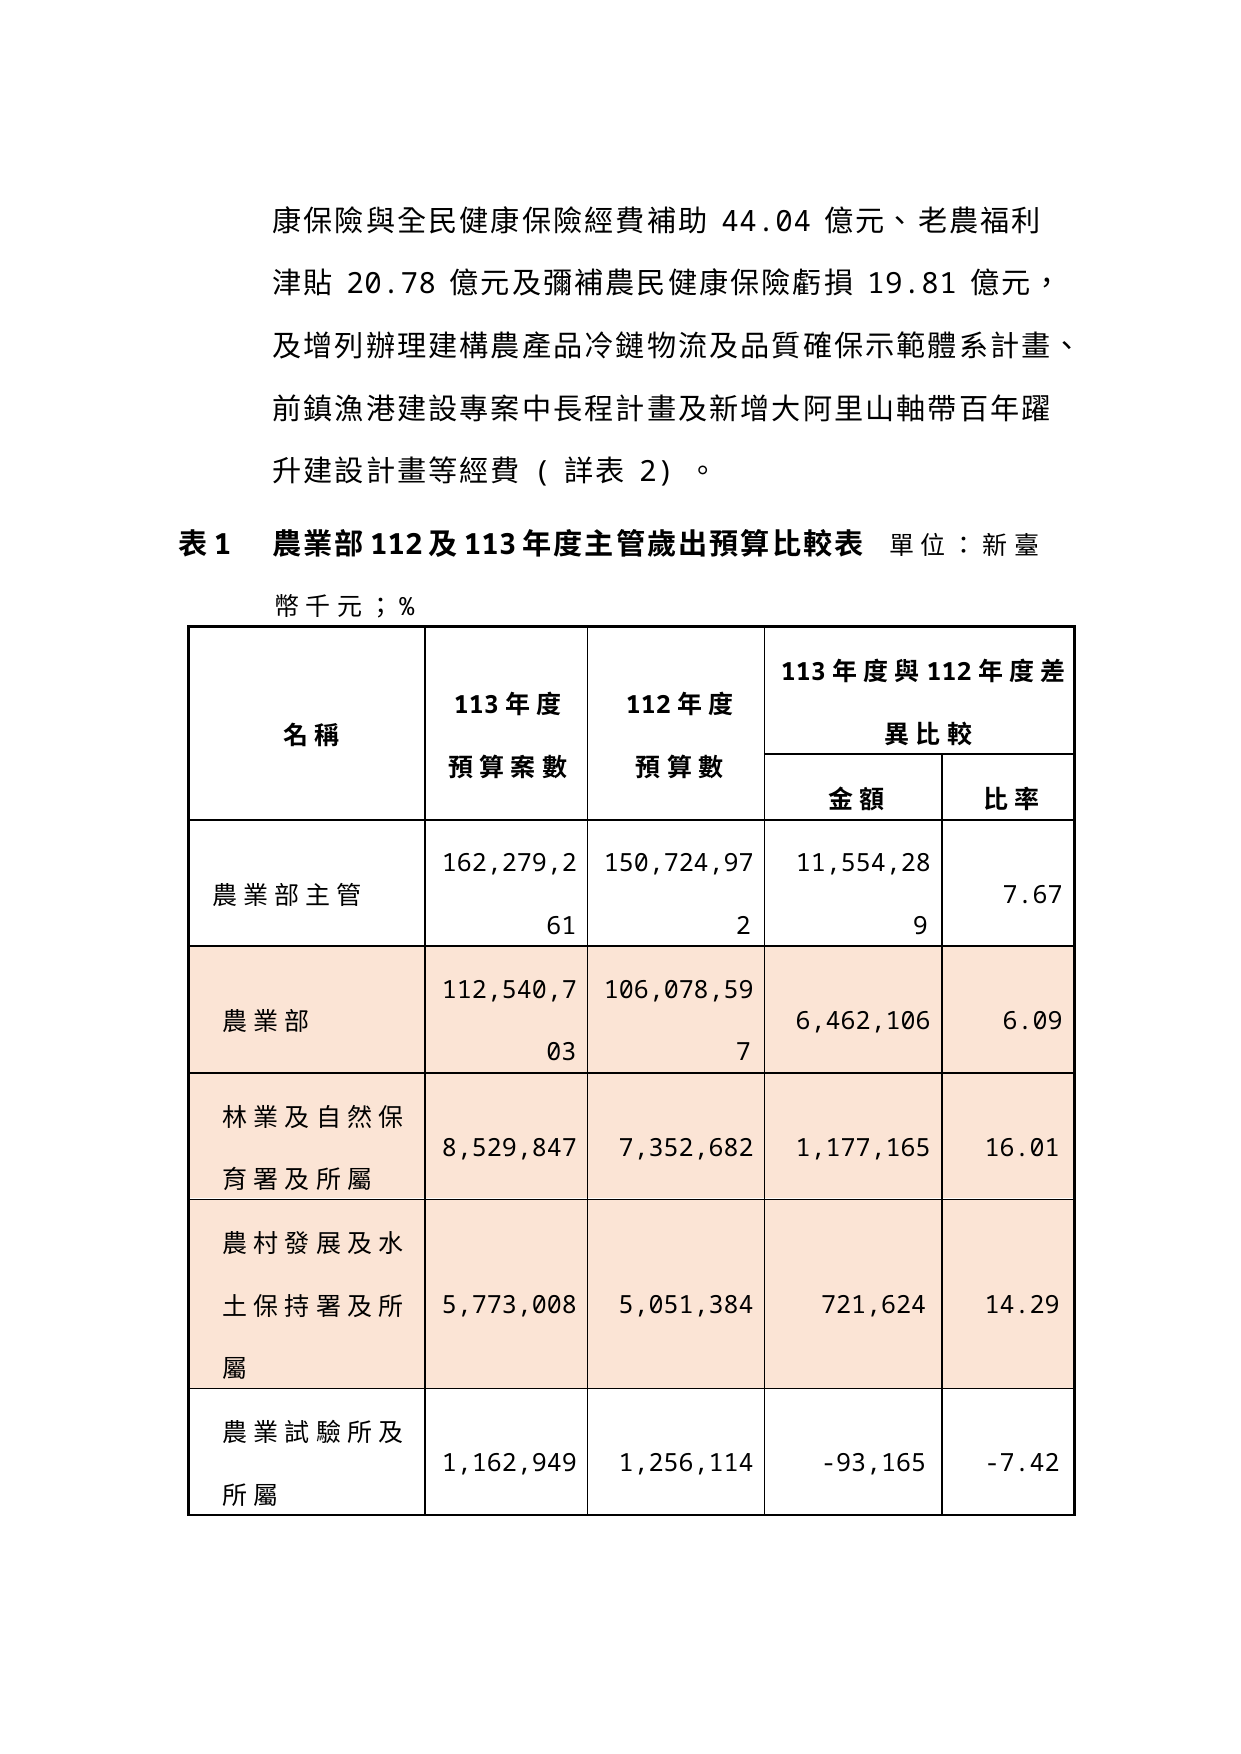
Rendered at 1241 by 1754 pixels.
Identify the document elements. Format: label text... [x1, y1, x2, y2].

table_cell 11,554,289 [765, 821, 941, 945]
table_cell 150,724,972 [588, 821, 764, 945]
table_cell 6,462,106 [765, 947, 941, 1072]
table_cell -93,165 [765, 1389, 941, 1514]
table_header 名稱 [190, 628, 424, 819]
text 農業部於112年8月1日改制成立，掌管全國農業、林業、漁業及畜牧業行政事務，除將國軍退除役官兵輔導委員會榮民森林保育事業管理處業務併入原林務局，改為「林業及自然保育署」，及增設「農業科技園區管理中心」外， 其餘6個三級機關及7個試驗研究機構均由原機關改制。113年度主管歲出預算編列1,622.79億元(詳表1)，較112年度預算1,507.25億元增加115.54億元，約7.67%；主要係增列農民參加農民健康保險與全民健康保險經費補助44.04億元、老農福利津貼20.78億元及彌補農民健康保險虧損19.81億元，及增列辦理建構農產品冷鏈物流及品質確保示範體系計畫、前鎮漁港建設專案中長程計畫及新增大阿里山軸帶百年躍升建設計畫等經費(詳表2)。 [266, 177, 1063, 490]
table_cell 1,256,114 [588, 1389, 764, 1514]
table_header 113年度 預算案數 [426, 628, 587, 819]
table_cell 金額 [765, 755, 941, 819]
table_cell 林業及自然保育署及所屬 [190, 1074, 424, 1198]
table_cell 6.09 [943, 947, 1073, 1072]
table_cell 16.01 [943, 1074, 1073, 1198]
table_cell 14.29 [943, 1200, 1073, 1388]
table_cell 7,352,682 [588, 1074, 764, 1198]
table_cell 農業部 [190, 947, 424, 1072]
table_cell 比率 [943, 755, 1073, 819]
text 表1 農業部112及113年度主管歲出預算比較表 單位：新臺幣千元；% [177, 500, 1063, 625]
table_cell 8,529,847 [426, 1074, 587, 1198]
table_cell 112,540,703 [426, 947, 587, 1072]
table_cell 5,051,384 [588, 1200, 764, 1388]
table_cell 農村發展及水土保持署及所屬 [190, 1200, 424, 1388]
table_cell 農業部主管 [190, 821, 424, 945]
table_cell 721,624 [765, 1200, 941, 1388]
table_cell 農業試驗所及所屬 [190, 1389, 424, 1514]
table_header 113年度與112年度差異比較 [765, 628, 1073, 753]
table_cell -7.42 [943, 1389, 1073, 1514]
table_cell 162,279,261 [426, 821, 587, 945]
table_cell 7.67 [943, 821, 1073, 945]
table_cell 106,078,597 [588, 947, 764, 1072]
table_cell 1,177,165 [765, 1074, 941, 1198]
table_cell 5,773,008 [426, 1200, 587, 1388]
table_header 112年度 預算數 [588, 628, 764, 819]
table_cell 1,162,949 [426, 1389, 587, 1514]
